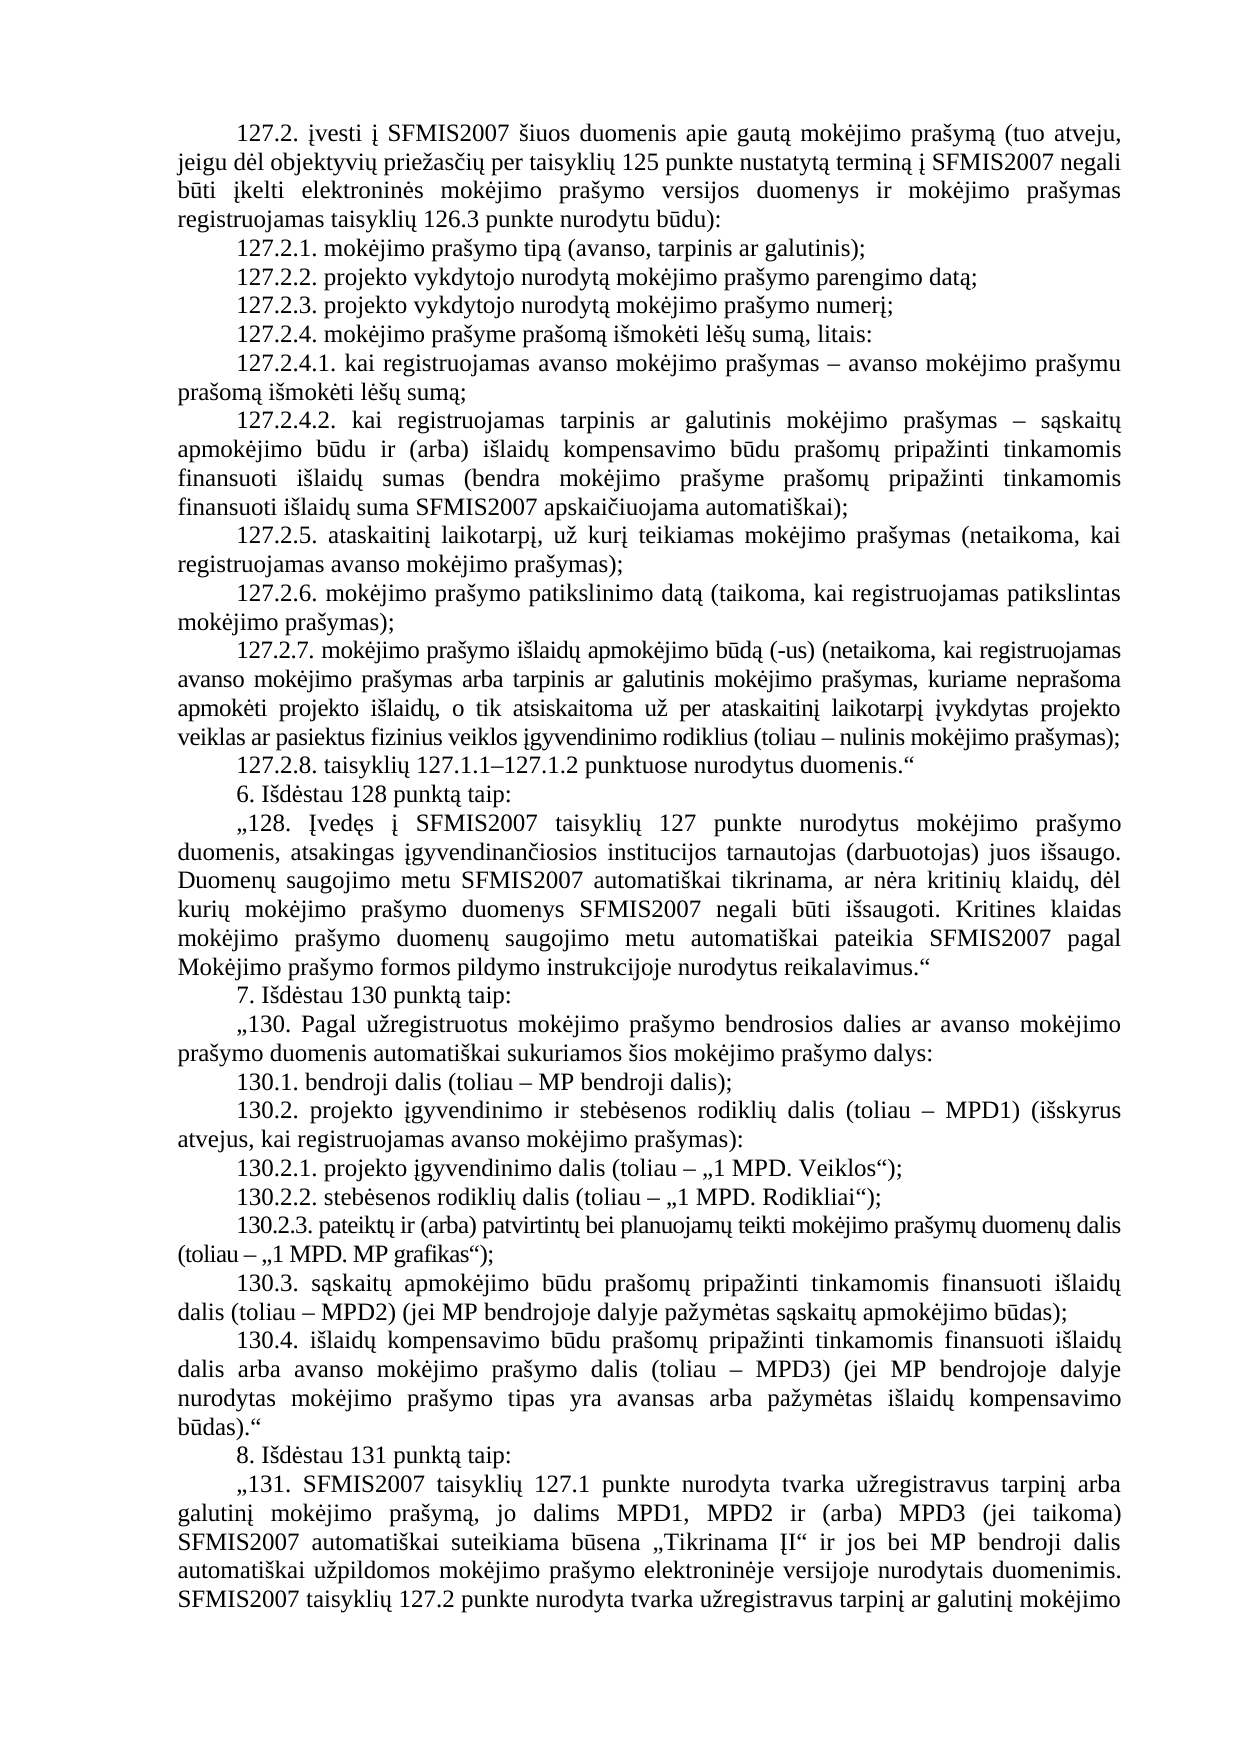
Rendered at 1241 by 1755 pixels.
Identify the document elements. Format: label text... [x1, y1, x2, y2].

text „131. SFMIS2007 taisyklių 127.1 punkte nurodyta tvarka užregistravus tarpinį arba galutinį mokėjimo prašymą, jo dalims MPD1, MPD2 ir (arba) MPD3 (jei taikoma) SFMIS2007 automatiškai suteikiama būsena „Tikrinama ĮI“ ir jos bei MP bendroji dalis automatiškai užpildomos mokėjimo prašymo elektroninėje versijoje nurodytais duomenimis. SFMIS2007 taisyklių 127.2 punkte nurodyta tvarka užregistravus tarpinį ar galutinį mokėjimo [177, 1469, 1122, 1613]
text 127.2. įvesti į SFMIS2007 šiuos duomenis apie gautą mokėjimo prašymą (tuo atveju, jeigu dėl objektyvių priežasčių per taisyklių 125 punkte nustatytą terminą į SFMIS2007 negali būti įkelti elektroninės mokėjimo prašymo versijos duomenys ir mokėjimo prašymas registruojamas taisyklių 126.3 punkte nurodytu būdu): [177, 118, 1122, 233]
text 127.2.4.1. kai registruojamas avanso mokėjimo prašymas – avanso mokėjimo prašymu prašomą išmokėti lėšų sumą; [177, 348, 1122, 406]
text 127.2.8. taisyklių 127.1.1–127.1.2 punktuose nurodytus duomenis.“ [177, 751, 1122, 779]
text 8. Išdėstau 131 punktą taip: [177, 1441, 1122, 1469]
text 130.3. sąskaitų apmokėjimo būdu prašomų pripažinti tinkamomis finansuoti išlaidų dalis (toliau – MPD2) (jei MP bendrojoje dalyje pažymėtas sąskaitų apmokėjimo būdas); [177, 1268, 1122, 1326]
text 127.2.1. mokėjimo prašymo tipą (avanso, tarpinis ar galutinis); [177, 233, 1122, 262]
text 6. Išdėstau 128 punktą taip: [177, 779, 1122, 808]
text „130. Pagal užregistruotus mokėjimo prašymo bendrosios dalies ar avanso mokėjimo prašymo duomenis automatiškai sukuriamos šios mokėjimo prašymo dalys: [177, 1009, 1122, 1067]
text 130.2.1. projekto įgyvendinimo dalis (toliau – „1 MPD. Veiklos“); [177, 1153, 1122, 1182]
text 127.2.4. mokėjimo prašyme prašomą išmokėti lėšų sumą, litais: [177, 319, 1122, 348]
text 127.2.2. projekto vykdytojo nurodytą mokėjimo prašymo parengimo datą; [177, 262, 1122, 291]
text 7. Išdėstau 130 punktą taip: [177, 981, 1122, 1009]
text 130.2.3. pateiktų ir (arba) patvirtintų bei planuojamų teikti mokėjimo prašymų duomenų dalis (toliau – „1 MPD. MP grafikas“); [177, 1211, 1122, 1268]
text 130.2. projekto įgyvendinimo ir stebėsenos rodiklių dalis (toliau – MPD1) (išskyrus atvejus, kai registruojamas avanso mokėjimo prašymas): [177, 1096, 1122, 1153]
text „128. Įvedęs į SFMIS2007 taisyklių 127 punkte nurodytus mokėjimo prašymo duomenis, atsakingas įgyvendinančiosios institucijos tarnautojas (darbuotojas) juos išsaugo. Duomenų saugojimo metu SFMIS2007 automatiškai tikrinama, ar nėra kritinių klaidų, dėl kurių mokėjimo prašymo duomenys SFMIS2007 negali būti išsaugoti. Kritines klaidas mokėjimo prašymo duomenų saugojimo metu automatiškai pateikia SFMIS2007 pagal Mokėjimo prašymo formos pildymo instrukcijoje nurodytus reikalavimus.“ [177, 808, 1122, 981]
text 130.1. bendroji dalis (toliau – MP bendroji dalis); [177, 1067, 1122, 1096]
text 127.2.5. ataskaitinį laikotarpį, už kurį teikiamas mokėjimo prašymas (netaikoma, kai registruojamas avanso mokėjimo prašymas); [177, 521, 1122, 578]
text 127.2.6. mokėjimo prašymo patikslinimo datą (taikoma, kai registruojamas patikslintas mokėjimo prašymas); [177, 578, 1122, 636]
text 127.2.3. projekto vykdytojo nurodytą mokėjimo prašymo numerį; [177, 291, 1122, 319]
text 127.2.7. mokėjimo prašymo išlaidų apmokėjimo būdą (-us) (netaikoma, kai registruojamas avanso mokėjimo prašymas arba tarpinis ar galutinis mokėjimo prašymas, kuriame neprašoma apmokėti projekto išlaidų, o tik atsiskaitoma už per ataskaitinį laikotarpį įvykdytas projekto veiklas ar pasiektus fizinius veiklos įgyvendinimo rodiklius (toliau – nulinis mokėjimo prašymas); [177, 636, 1122, 751]
text 130.4. išlaidų kompensavimo būdu prašomų pripažinti tinkamomis finansuoti išlaidų dalis arba avanso mokėjimo prašymo dalis (toliau – MPD3) (jei MP bendrojoje dalyje nurodytas mokėjimo prašymo tipas yra avansas arba pažymėtas išlaidų kompensavimo būdas).“ [177, 1326, 1122, 1441]
text 127.2.4.2. kai registruojamas tarpinis ar galutinis mokėjimo prašymas – sąskaitų apmokėjimo būdu ir (arba) išlaidų kompensavimo būdu prašomų pripažinti tinkamomis finansuoti išlaidų sumas (bendra mokėjimo prašyme prašomų pripažinti tinkamomis finansuoti išlaidų suma SFMIS2007 apskaičiuojama automatiškai); [177, 406, 1122, 521]
text 130.2.2. stebėsenos rodiklių dalis (toliau – „1 MPD. Rodikliai“); [177, 1182, 1122, 1211]
